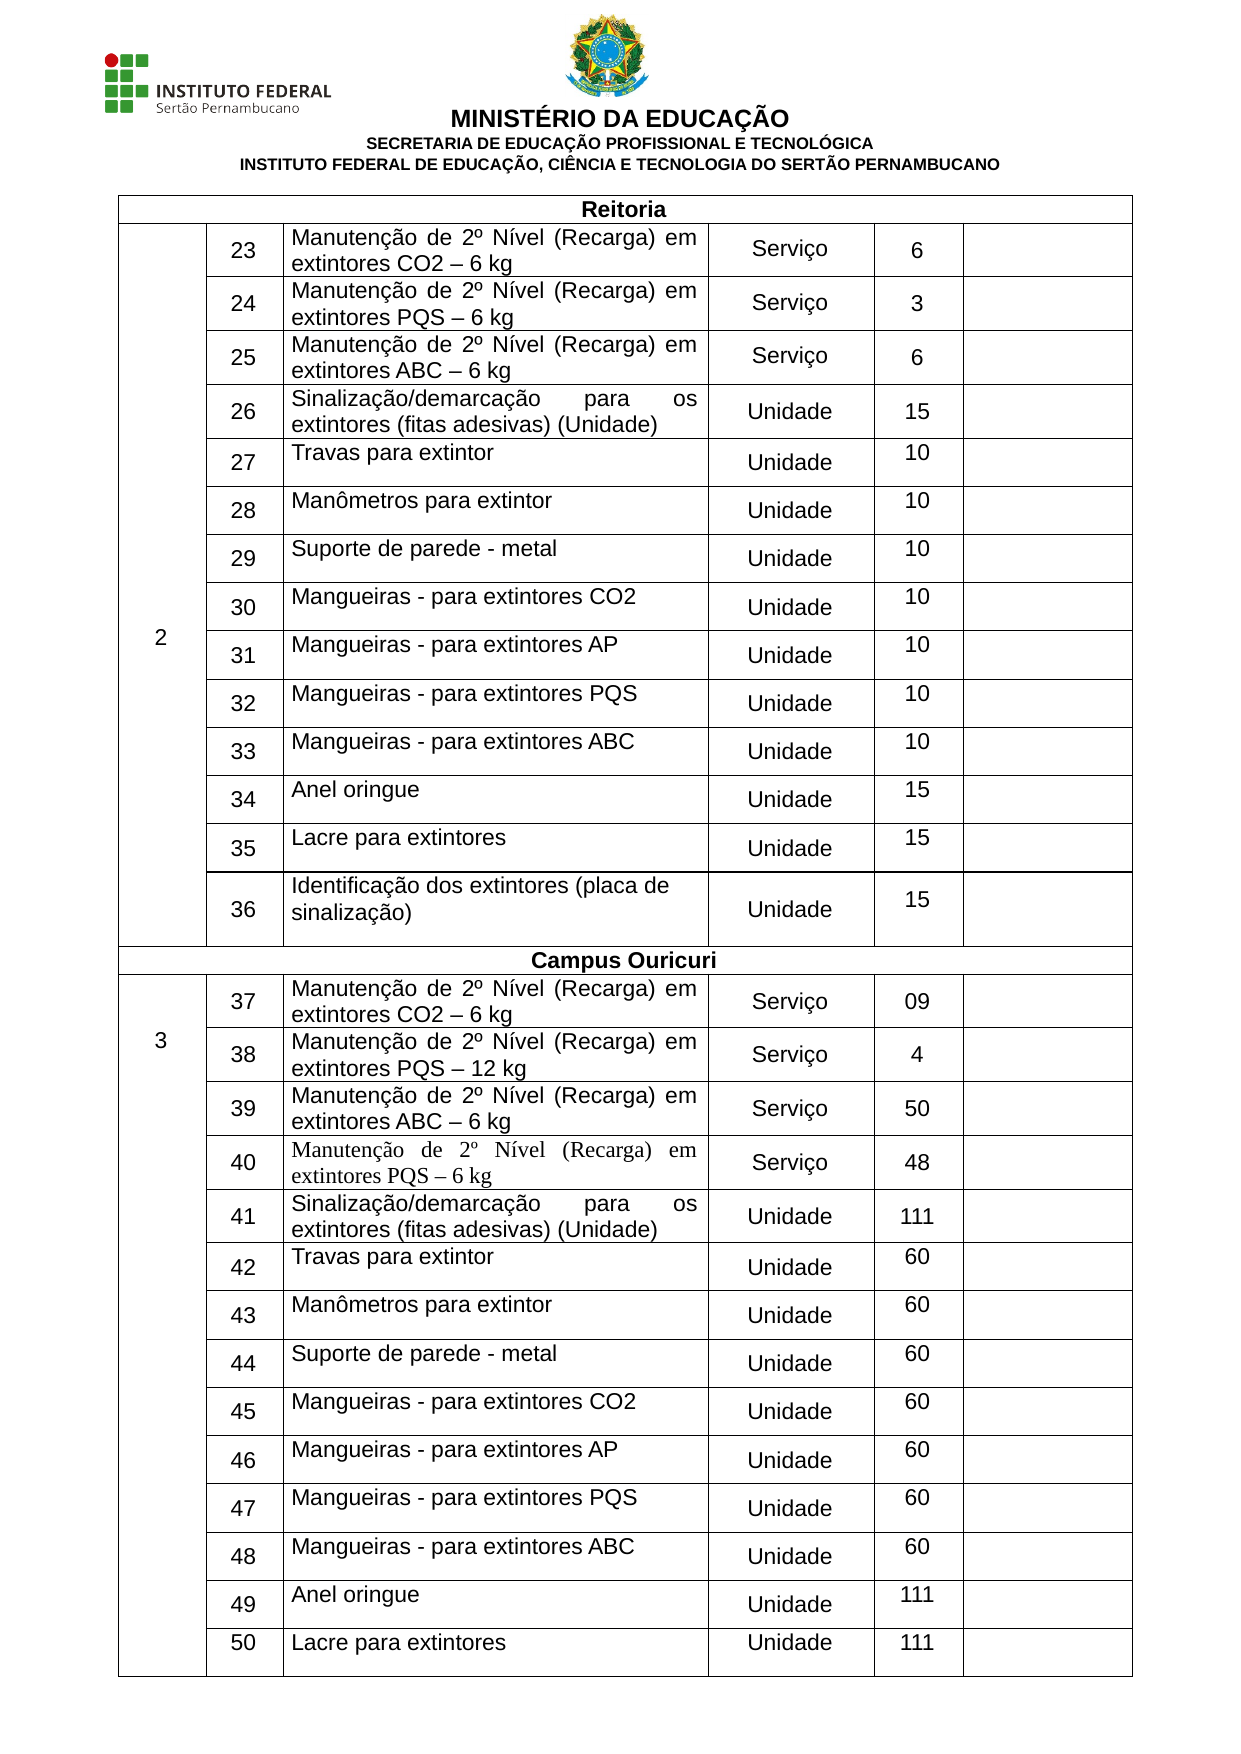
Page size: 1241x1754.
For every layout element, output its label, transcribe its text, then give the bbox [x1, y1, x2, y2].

table_cell [964, 873, 1132, 946]
table_cell [964, 583, 1132, 630]
table_cell [964, 277, 1132, 330]
table_cell 43 [207, 1291, 283, 1339]
table_cell 39 [207, 1082, 283, 1135]
table_cell 2 [119, 224, 206, 946]
table_cell Lacre para extintores [284, 1629, 708, 1676]
table_cell 25 [207, 331, 283, 384]
table_cell 60 [875, 1388, 963, 1435]
table_cell Anel oringue [284, 1581, 708, 1628]
table_cell Identificação dos extintores (placa de sinalização) [284, 873, 708, 946]
table_cell Unidade [709, 1436, 874, 1483]
table_cell Serviço [709, 331, 874, 384]
table_cell Serviço [709, 277, 874, 330]
table_cell Unidade [709, 1340, 874, 1387]
table_cell [964, 1028, 1132, 1081]
table_cell 27 [207, 439, 283, 486]
table_cell Unidade [709, 728, 874, 775]
table_cell 15 [875, 873, 963, 946]
table_cell 50 [207, 1629, 283, 1676]
table_cell 10 [875, 439, 963, 486]
table_cell 15 [875, 776, 963, 823]
table_cell [964, 680, 1132, 727]
table_cell Manutenção de 2º Nível (Recarga) em extintores CO2 – 6 kg [284, 975, 708, 1027]
table_cell [964, 1340, 1132, 1387]
table_cell [964, 1190, 1132, 1242]
table_cell Travas para extintor [284, 1243, 708, 1290]
table_cell 30 [207, 583, 283, 630]
table_cell Serviço [709, 1082, 874, 1135]
table_cell 35 [207, 824, 283, 871]
table_cell Unidade [709, 1581, 874, 1628]
table_cell Unidade [709, 487, 874, 534]
table_cell 6 [875, 224, 963, 276]
table_cell Manutenção de 2º Nível (Recarga) em extintores PQS – 12 kg [284, 1028, 708, 1081]
table_cell [964, 439, 1132, 486]
table_cell Mangueiras - para extintores ABC [284, 728, 708, 775]
table_cell 28 [207, 487, 283, 534]
table_cell Unidade [709, 439, 874, 486]
table_cell 09 [875, 975, 963, 1027]
table_cell 31 [207, 631, 283, 678]
table_cell 41 [207, 1190, 283, 1242]
table_cell [964, 1533, 1132, 1580]
table_cell 10 [875, 631, 963, 678]
table_cell Unidade [709, 1484, 874, 1532]
table_cell [964, 1388, 1132, 1435]
table_cell 42 [207, 1243, 283, 1290]
table_cell [964, 1082, 1132, 1135]
table_cell 60 [875, 1533, 963, 1580]
table_cell 60 [875, 1340, 963, 1387]
table_cell 111 [875, 1190, 963, 1242]
table_cell Campus Ouricuri [119, 947, 1132, 973]
table_cell [964, 1484, 1132, 1532]
table_cell Mangueiras - para extintores CO2 [284, 1388, 708, 1435]
table_cell Unidade [709, 1629, 874, 1676]
table_cell [964, 535, 1132, 582]
table_cell Serviço [709, 1028, 874, 1081]
table_cell Manutenção de 2º Nível (Recarga) em extintores ABC – 6 kg [284, 1082, 708, 1135]
table_cell [964, 331, 1132, 384]
table_cell Unidade [709, 680, 874, 727]
table_cell 3 [875, 277, 963, 330]
table_cell Manômetros para extintor [284, 487, 708, 534]
table_cell 10 [875, 487, 963, 534]
table_cell Unidade [709, 631, 874, 678]
table_cell 24 [207, 277, 283, 330]
table_cell Unidade [709, 776, 874, 823]
table_cell 10 [875, 583, 963, 630]
table_cell Suporte de parede - metal [284, 1340, 708, 1387]
table_cell Manutenção de 2º Nível (Recarga) em extintores CO2 – 6 kg [284, 224, 708, 276]
table_cell Manutenção de 2º Nível (Recarga) em extintores ABC – 6 kg [284, 331, 708, 384]
table_cell [964, 975, 1132, 1027]
table_cell 46 [207, 1436, 283, 1483]
table_cell [964, 1436, 1132, 1483]
table_cell Sinalização/demarcação para os extintores (fitas adesivas) (Unidade) [284, 385, 708, 437]
table_cell [964, 1629, 1132, 1676]
table_cell Travas para extintor [284, 439, 708, 486]
table_cell Anel oringue [284, 776, 708, 823]
table_cell 37 [207, 975, 283, 1027]
table_cell Manômetros para extintor [284, 1291, 708, 1339]
table_cell [964, 1136, 1132, 1188]
table_cell 50 [875, 1082, 963, 1135]
table_cell Manutenção de 2º Nível (Recarga) em extintores PQS – 6 kg [284, 1136, 708, 1188]
table_cell 32 [207, 680, 283, 727]
table_cell 49 [207, 1581, 283, 1628]
table_cell [964, 631, 1132, 678]
table_cell Mangueiras - para extintores CO2 [284, 583, 708, 630]
table_cell 111 [875, 1581, 963, 1628]
table_cell Mangueiras - para extintores PQS [284, 680, 708, 727]
table_cell [964, 728, 1132, 775]
table_cell 60 [875, 1291, 963, 1339]
table_cell 10 [875, 728, 963, 775]
table_cell 60 [875, 1436, 963, 1483]
table_cell Unidade [709, 1291, 874, 1339]
table_cell Unidade [709, 535, 874, 582]
table_cell [964, 385, 1132, 437]
table_cell 47 [207, 1484, 283, 1532]
table_cell Reitoria [119, 196, 1132, 222]
table_cell 26 [207, 385, 283, 437]
table_cell Mangueiras - para extintores PQS [284, 1484, 708, 1532]
table_cell 44 [207, 1340, 283, 1387]
table_cell [964, 1581, 1132, 1628]
table_cell 3 [119, 975, 206, 1676]
table_cell [964, 1243, 1132, 1290]
table_cell Mangueiras - para extintores AP [284, 1436, 708, 1483]
table_cell 45 [207, 1388, 283, 1435]
table_cell Unidade [709, 873, 874, 946]
table_cell 36 [207, 873, 283, 946]
table_cell 23 [207, 224, 283, 276]
table_cell [964, 487, 1132, 534]
table_cell 34 [207, 776, 283, 823]
table_cell 38 [207, 1028, 283, 1081]
table_cell Unidade [709, 1388, 874, 1435]
table_cell [964, 224, 1132, 276]
table_cell 4 [875, 1028, 963, 1081]
table_cell 40 [207, 1136, 283, 1188]
table_cell Manutenção de 2º Nível (Recarga) em extintores PQS – 6 kg [284, 277, 708, 330]
table_cell 48 [207, 1533, 283, 1580]
table_cell [964, 824, 1132, 871]
table_cell Mangueiras - para extintores AP [284, 631, 708, 678]
table_cell 10 [875, 680, 963, 727]
table_cell 33 [207, 728, 283, 775]
table_cell 111 [875, 1629, 963, 1676]
table_cell 29 [207, 535, 283, 582]
table_cell Unidade [709, 824, 874, 871]
table_cell [964, 776, 1132, 823]
table_cell 15 [875, 385, 963, 437]
table_cell Unidade [709, 583, 874, 630]
table_cell Serviço [709, 224, 874, 276]
table_cell 60 [875, 1243, 963, 1290]
table_cell [964, 1291, 1132, 1339]
table_cell Suporte de parede - metal [284, 535, 708, 582]
table_cell Serviço [709, 975, 874, 1027]
table_cell Unidade [709, 1243, 874, 1290]
table_cell 60 [875, 1484, 963, 1532]
table_cell 10 [875, 535, 963, 582]
table_cell Unidade [709, 1533, 874, 1580]
table_cell Mangueiras - para extintores ABC [284, 1533, 708, 1580]
table_cell 6 [875, 331, 963, 384]
table_cell Sinalização/demarcação para os extintores (fitas adesivas) (Unidade) [284, 1190, 708, 1242]
table_cell Lacre para extintores [284, 824, 708, 871]
table_cell Unidade [709, 1190, 874, 1242]
table_cell Serviço [709, 1136, 874, 1188]
table_cell Unidade [709, 385, 874, 437]
table_cell 15 [875, 824, 963, 871]
table_cell 48 [875, 1136, 963, 1188]
